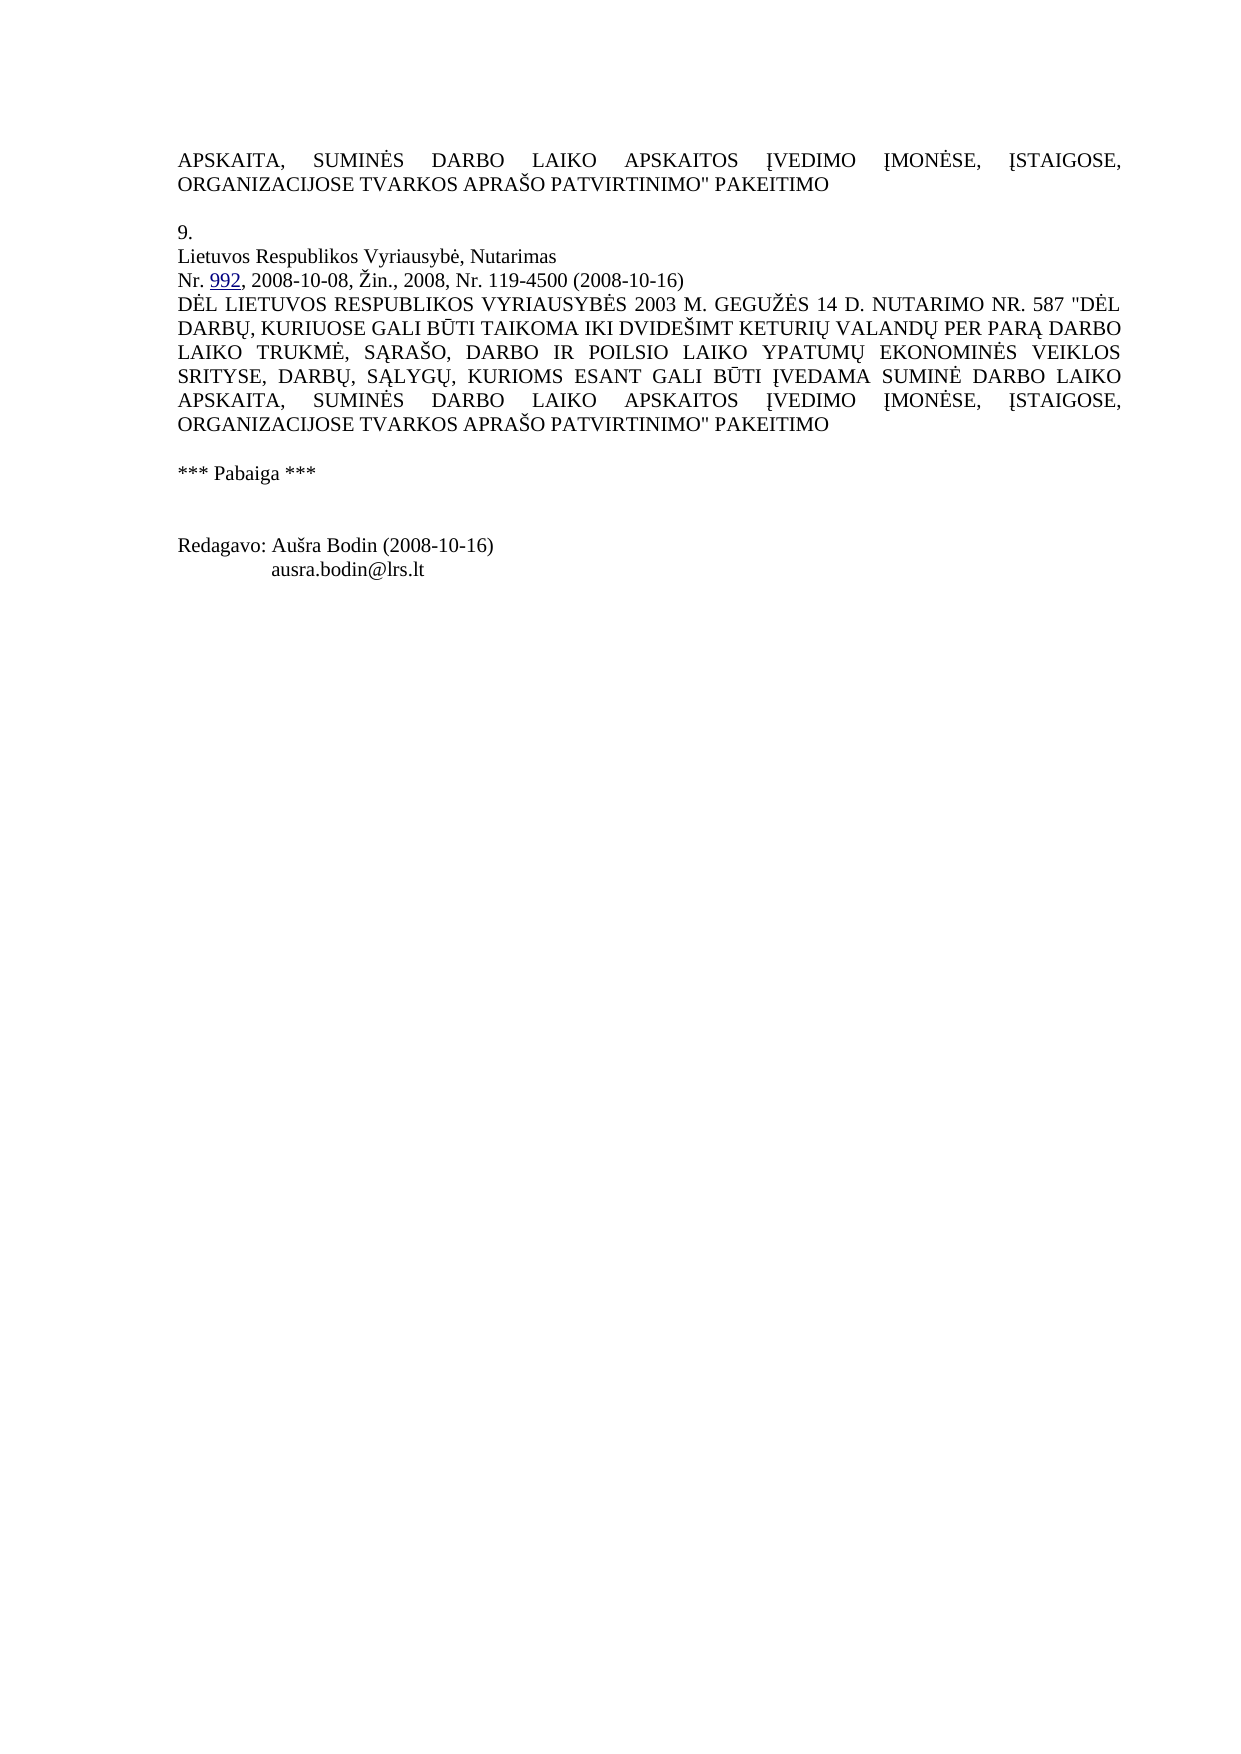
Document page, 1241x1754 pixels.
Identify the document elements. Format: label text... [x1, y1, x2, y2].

text ausra.bodin@lrs.lt [177, 557, 1122, 581]
text Redagavo: Aušra Bodin (2008-10-16) [177, 533, 1122, 557]
text Lietuvos Respublikos Vyriausybė, Nutarimas [177, 244, 1122, 268]
text APSKAITA, SUMINĖS DARBO LAIKO APSKAITOS ĮVEDIMO ĮMONĖSE, ĮSTAIGOSE, ORGANIZACIJOSE TVARKOS APRAŠO PATVIRTINIMO" PAKEITIMO [177, 148, 1122, 196]
text 9. [177, 220, 1122, 244]
text Nr. 992, 2008-10-08, Žin., 2008, Nr. 119-4500 (2008-10-16) [177, 268, 1122, 292]
text DĖL LIETUVOS RESPUBLIKOS VYRIAUSYBĖS 2003 M. GEGUŽĖS 14 D. NUTARIMO NR. 587 "DĖL DARBŲ, KURIUOSE GALI BŪTI TAIKOMA IKI DVIDEŠIMT KETURIŲ VALANDŲ PER PARĄ DARBO LAIKO TRUKMĖ, SĄRAŠO, DARBO IR POILSIO LAIKO YPATUMŲ EKONOMINĖS VEIKLOS SRITYSE, DARBŲ, SĄLYGŲ, KURIOMS ESANT GALI BŪTI ĮVEDAMA SUMINĖ DARBO LAIKO APSKAITA, SUMINĖS DARBO LAIKO APSKAITOS ĮVEDIMO ĮMONĖSE, ĮSTAIGOSE, ORGANIZACIJOSE TVARKOS APRAŠO PATVIRTINIMO" PAKEITIMO [177, 292, 1122, 436]
text *** Pabaiga *** [177, 461, 1122, 484]
